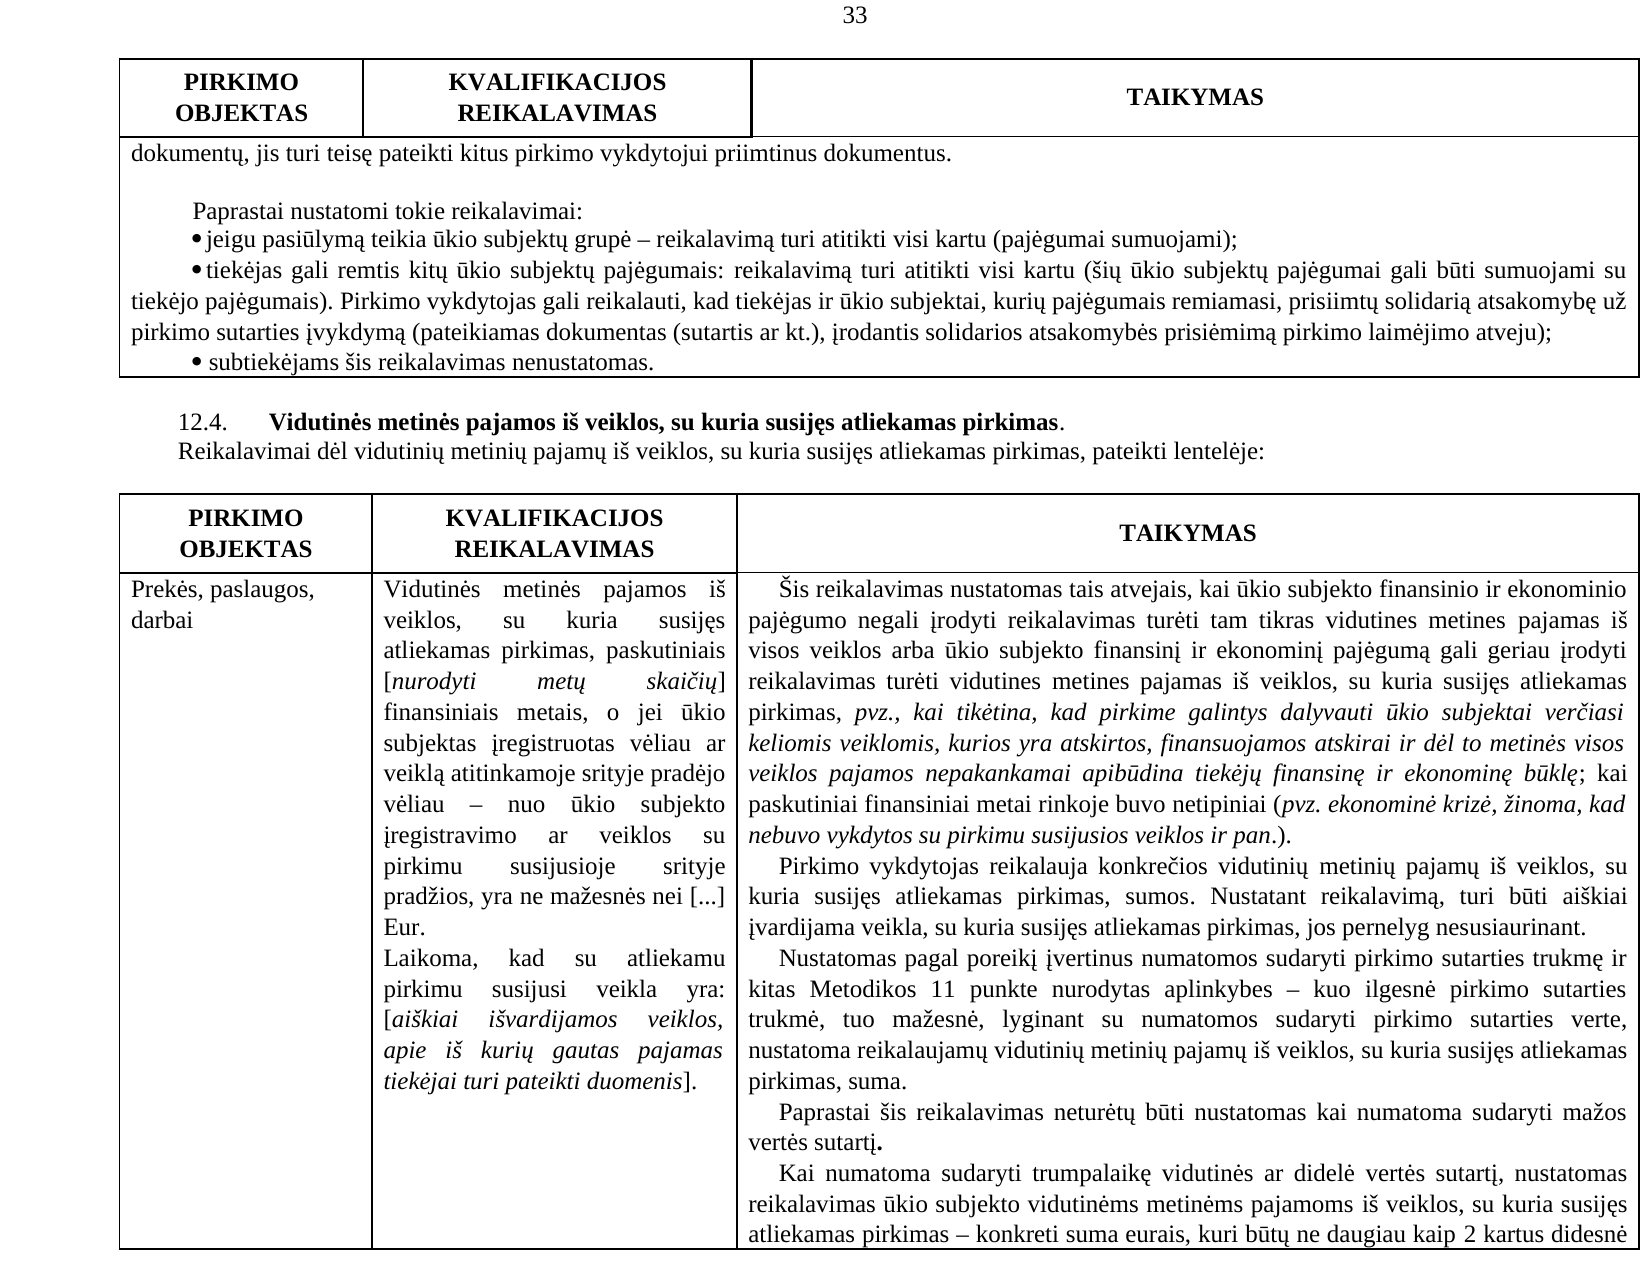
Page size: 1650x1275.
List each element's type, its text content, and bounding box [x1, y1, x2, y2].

table_cell Šis reikalavimas nustatomas tais atvejais, kai ūkio subjekto finansinio ir ekonominio pajėgumo negali įrodyti reikalavimas turėti tam tikras vidutines metines pajamas iš visos veiklos arba ūkio subjekto finansinį ir ekonominį pajėgumą gali geriau įrodyti reikalavimas turėti vidutines metines pajamas iš veiklos, su kuria susijęs atliekamas pirkimas, pvz., kai tikėtina, kad pirkime galintys dalyvauti ūkio subjektai verčiasi keliomis veiklomis, kurios yra atskirtos, finansuojamos atskirai ir dėl to metinės visos veiklos pajamos nepakankamai apibūdina tiekėjų finansinę ir ekonominę būklę; kai paskutiniai finansiniai metai rinkoje buvo netipiniai (pvz. ekonominė krizė, žinoma, kad nebuvo vykdytos su pirkimu susijusios veiklos ir pan.). Pirkimo vykdytojas reikalauja konkrečios vidutinių metinių pajamų iš veiklos, su kuria susijęs atliekamas pirkimas, sumos. Nustatant reikalavimą, turi būti aiškiai įvardijama veikla, su kuria susijęs atliekamas pirkimas, jos pernelyg nesusiaurinant. Nustatomas pagal poreikį įvertinus numatomos sudaryti pirkimo sutarties trukmę ir kitas Metodikos ‎11 punkte nurodytas aplinkybes – kuo ilgesnė pirkimo sutarties trukmė, tuo mažesnė, lyginant su numatomos sudaryti pirkimo sutarties verte, nustatoma reikalaujamų vidutinių metinių pajamų iš veiklos, su kuria susijęs atliekamas pirkimas, suma. Paprastai šis reikalavimas neturėtų būti nustatomas kai numatoma sudaryti mažos vertės sutartį. Kai numatoma sudaryti trumpalaikę vidutinės ar didelė vertės sutartį, nustatomas reikalavimas ūkio subjekto vidutinėms metinėms pajamoms iš veiklos, su kuria susijęs atliekamas pirkimas – konkreti suma eurais, kuri būtų ne daugiau kaip 2 kartus didesnė [738, 573, 1638, 1248]
table_header KVALIFIKACIJOS REIKALAVIMAS [373, 495, 736, 572]
table_header TAIKYMAS [738, 495, 1638, 572]
table_header TAIKYMAS [753, 60, 1638, 136]
subtitle 12.4. Vidutinės metinės pajamos iš veiklos, su kuria susijęs atliekamas pirkimas. [118, 407, 1591, 436]
table_header PIRKIMO OBJEKTAS [120, 495, 371, 572]
table_header KVALIFIKACIJOS REIKALAVIMAS [364, 60, 750, 136]
text Reikalavimai dėl vidutinių metinių pajamų iš veiklos, su kuria susijęs atliekamas pirkimas, pateikti lentelėje: [118, 436, 1591, 464]
table_header PIRKIMO OBJEKTAS [120, 60, 362, 136]
table_cell Prekės, paslaugos, darbai [120, 574, 371, 1248]
table_cell Vidutinės metinės pajamos iš veiklos, su kuria susijęs atliekamas pirkimas, paskutiniais [nurodyti metų skaičių] finansiniais metais, o jei ūkio subjektas įregistruotas vėliau ar veiklą atitinkamoje srityje pradėjo vėliau – nuo ūkio subjekto įregistravimo ar veiklos su pirkimu susijusioje srityje pradžios, yra ne mažesnės nei [...] Eur. Laikoma, kad su atliekamu pirkimu susijusi veikla yra: [aiškiai išvardijamos veiklos, apie iš kurių gautas pajamas tiekėjai turi pateikti duomenis]. [373, 574, 736, 1248]
table_cell dokumentų, jis turi teisę pateikti kitus pirkimo vykdytojui priimtinus dokumentus. Paprastai nustatomi tokie reikalavimai:  jeigu pasiūlymą teikia ūkio subjektų grupė – reikalavimą turi atitikti visi kartu (pajėgumai sumuojami);  tiekėjas gali remtis kitų ūkio subjektų pajėgumais: reikalavimą turi atitikti visi kartu (šių ūkio subjektų pajėgumai gali būti sumuojami su tiekėjo pajėgumais). Pirkimo vykdytojas gali reikalauti, kad tiekėjas ir ūkio subjektai, kurių pajėgumais remiamasi, prisiimtų solidarią atsakomybę už pirkimo sutarties įvykdymą (pateikiamas dokumentas (sutartis ar kt.), įrodantis solidarios atsakomybės prisiėmimą pirkimo laimėjimo atveju);  subtiekėjams šis reikalavimas nenustatomas. [120, 137, 1638, 376]
